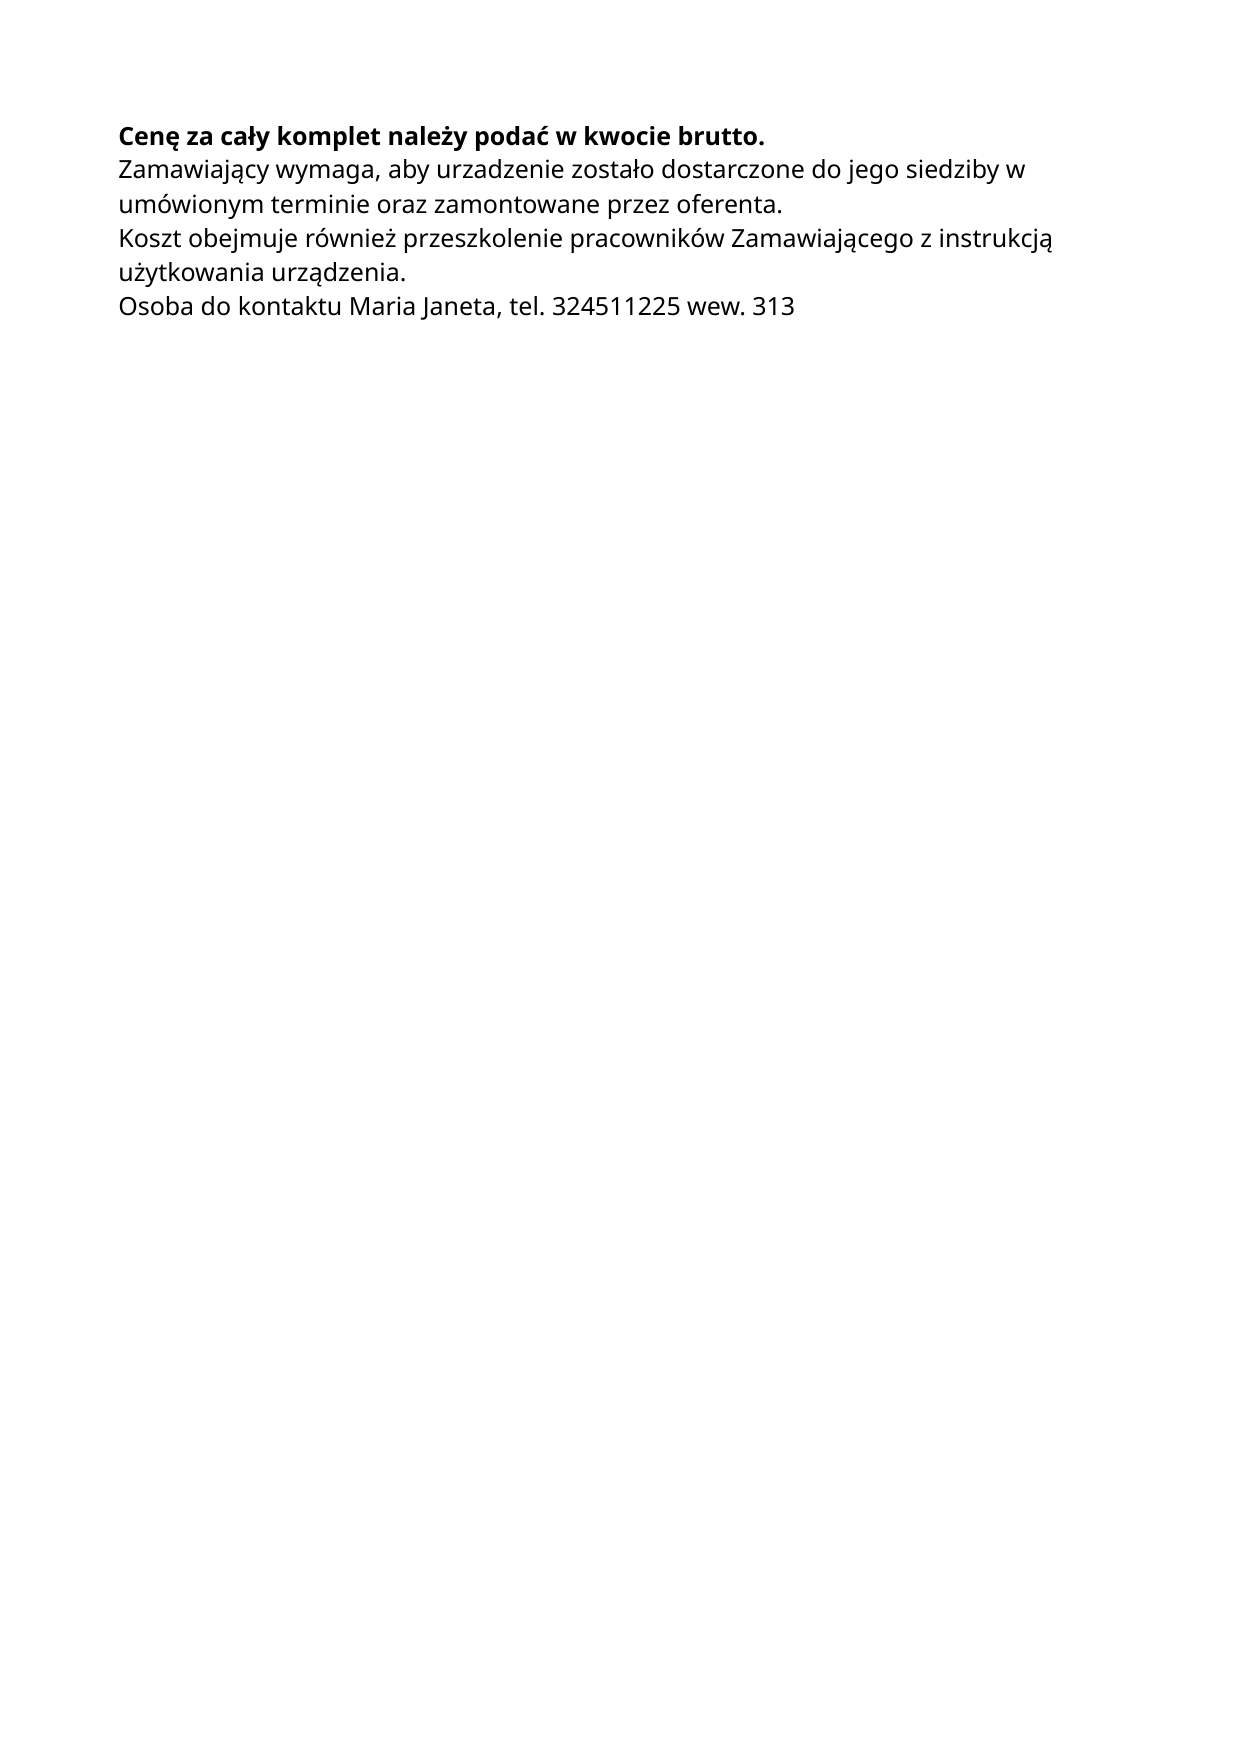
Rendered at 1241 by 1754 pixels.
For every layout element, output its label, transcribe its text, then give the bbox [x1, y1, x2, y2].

text Osoba do kontaktu Maria Janeta, tel. 324511225 wew. 313 [118, 288, 1122, 322]
text Koszt obejmuje również przeszkolenie pracowników Zamawiającego z instrukcją użytkowania urządzenia. [118, 220, 1122, 288]
text Cenę za cały komplet należy podać w kwocie brutto. [118, 118, 1122, 152]
text Zamawiający wymaga, aby urzadzenie zostało dostarczone do jego siedziby w umówionym terminie oraz zamontowane przez oferenta. [118, 152, 1122, 220]
